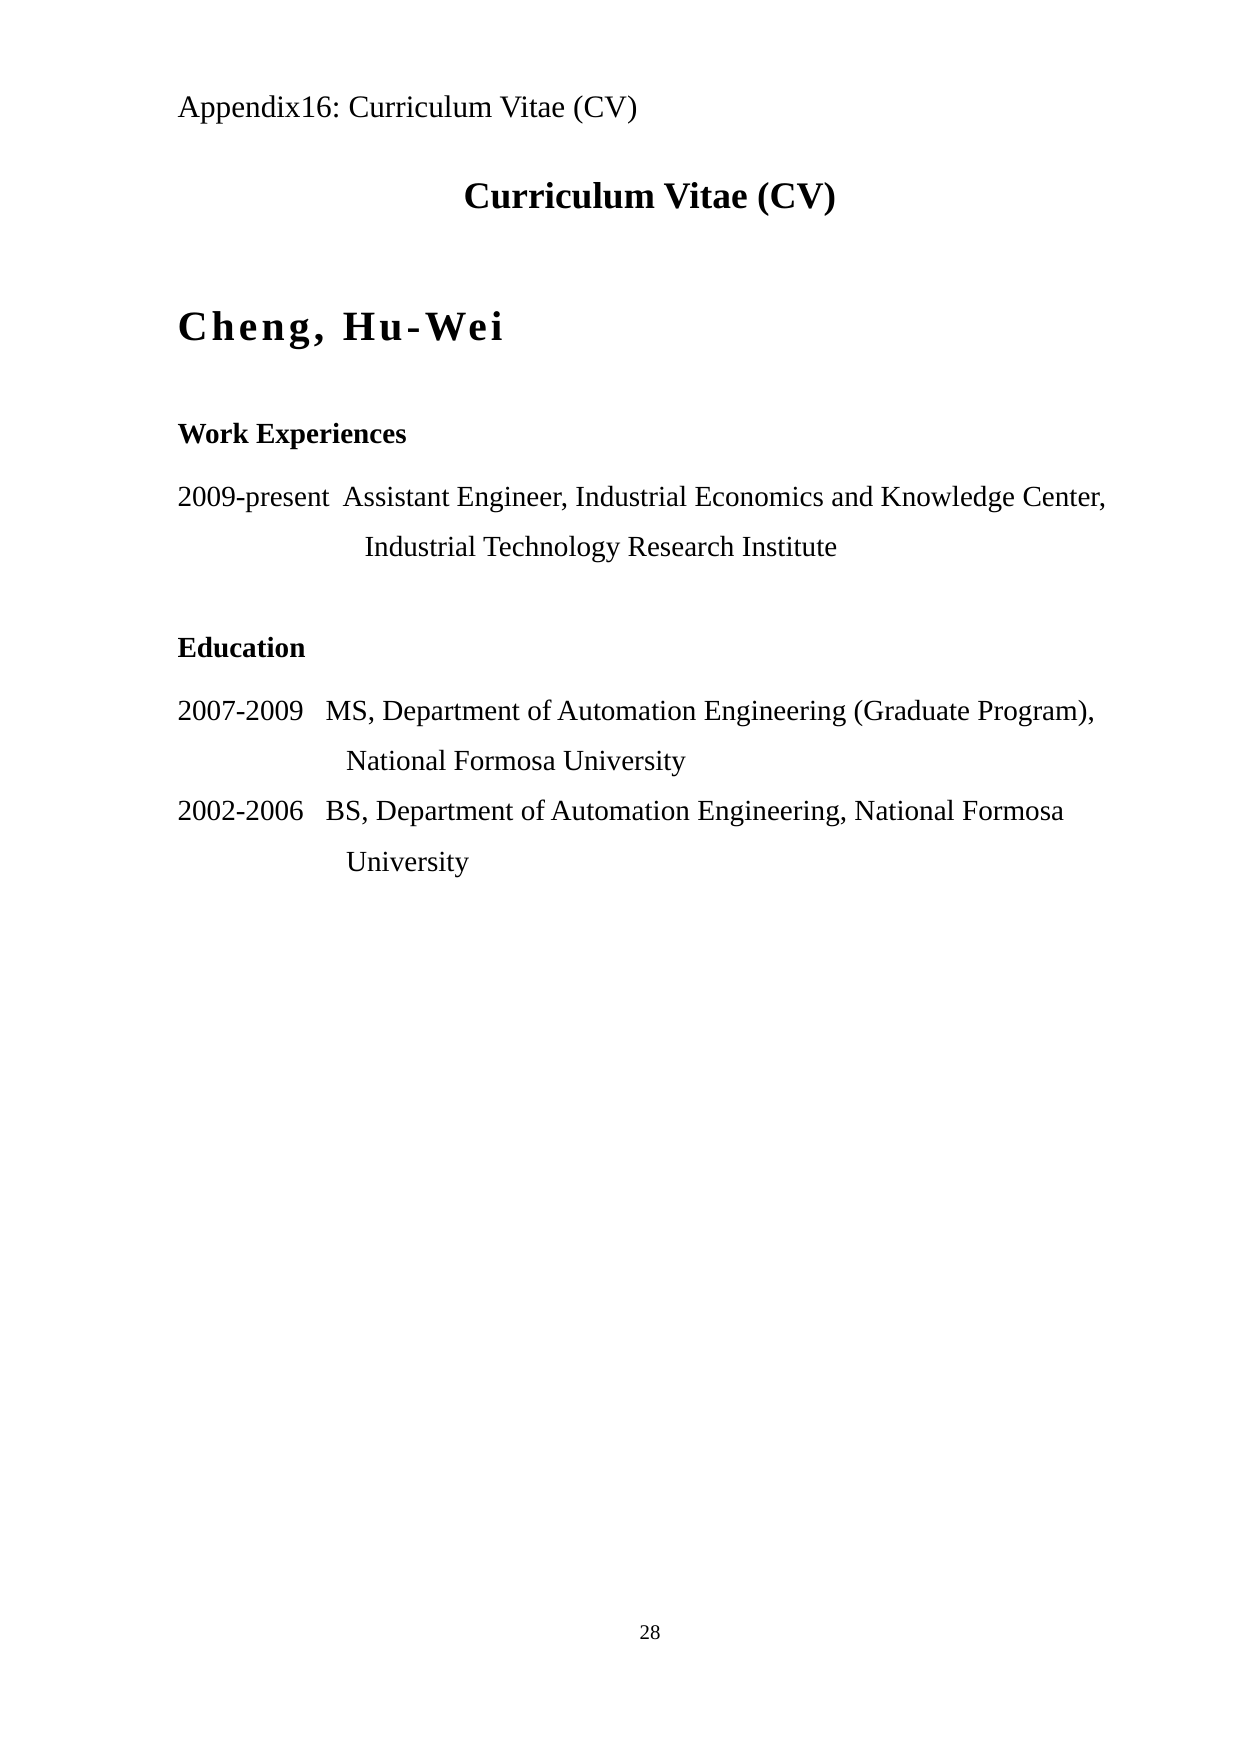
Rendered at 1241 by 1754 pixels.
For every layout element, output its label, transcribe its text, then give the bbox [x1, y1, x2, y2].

text Education [177, 630, 1122, 663]
text 2009-present Assistant Engineer, Industrial Economics and Knowledge Center, Industrial Technology Research Institute [177, 479, 1122, 563]
text 2007-2009 MS, Department of Automation Engineering (Graduate Program), National Formosa University [177, 693, 1122, 777]
subtitle Curriculum Vitae (CV) [177, 174, 1122, 217]
text 2002-2006 BS, Department of Automation Engineering, National Formosa University [177, 793, 1122, 877]
text Work Experiences [177, 416, 1122, 450]
text Appendix16: Curriculum Vitae (CV) [177, 89, 1122, 124]
text Cheng, Hu-Wei [177, 301, 1122, 349]
